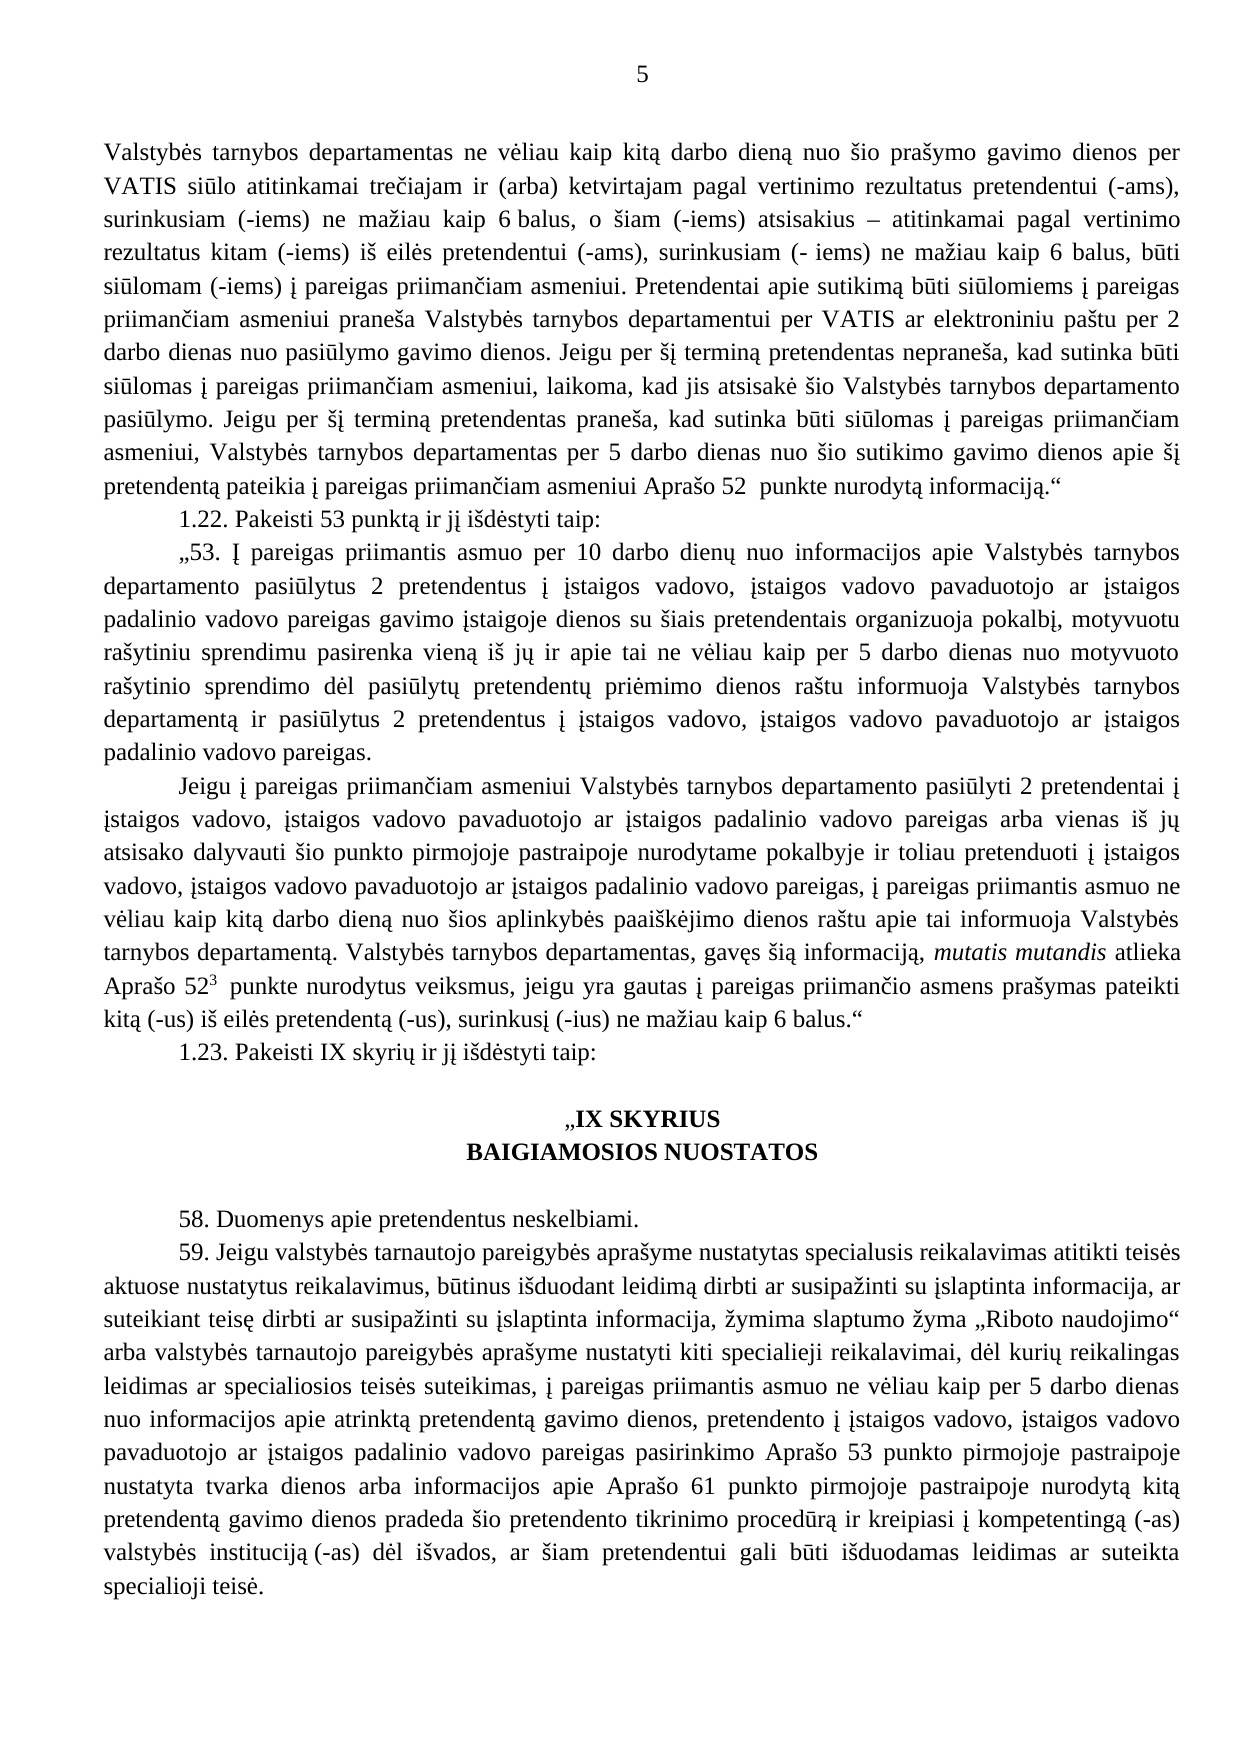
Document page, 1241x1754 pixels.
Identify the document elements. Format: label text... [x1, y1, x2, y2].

text 58. Duomenys apie pretendentus neskelbiami. [103, 1199, 1181, 1233]
text 59. Jeigu valstybės tarnautojo pareigybės aprašyme nustatytas specialusis reikalavimas atitikti teisės aktuose nustatytus reikalavimus, būtinus išduodant leidimą dirbti ar susipažinti su įslaptinta informacija, ar suteikiant teisę dirbti ar susipažinti su įslaptinta informacija, žymima slaptumo žyma „Riboto naudojimo“ arba valstybės tarnautojo pareigybės aprašyme nustatyti kiti specialieji reikalavimai, dėl kurių reikalingas leidimas ar specialiosios teisės suteikimas, į pareigas priimantis asmuo ne vėliau kaip per 5 darbo dienas nuo informacijos apie atrinktą pretendentą gavimo dienos, pretendento į įstaigos vadovo, įstaigos vadovo pavaduotojo ar įstaigos padalinio vadovo pareigas pasirinkimo Aprašo 53 punkto pirmojoje pastraipoje nustatyta tvarka dienos arba informacijos apie Aprašo 61 punkto pirmojoje pastraipoje nurodytą kitą pretendentą gavimo dienos pradeda šio pretendento tikrinimo procedūrą ir kreipiasi į kompetentingą (-as) valstybės instituciją (-as) dėl išvados, ar šiam pretendentui gali būti išduodamas leidimas ar suteikta specialioji teisė. [103, 1233, 1181, 1599]
text Valstybės tarnybos departamentas ne vėliau kaip kitą darbo dieną nuo šio prašymo gavimo dienos per VATIS siūlo atitinkamai trečiajam ir (arba) ketvirtajam pagal vertinimo rezultatus pretendentui (-ams), surinkusiam (-iems) ne mažiau kaip 6 balus, o šiam (-iems) atsisakius – atitinkamai pagal vertinimo rezultatus kitam (-iems) iš eilės pretendentui (-ams), surinkusiam (- iems) ne mažiau kaip 6 balus, būti siūlomam (-iems) į pareigas priimančiam asmeniui. Pretendentai apie sutikimą būti siūlomiems į pareigas priimančiam asmeniui praneša Valstybės tarnybos departamentui per VATIS ar elektroniniu paštu per 2 darbo dienas nuo pasiūlymo gavimo dienos. Jeigu per šį terminą pretendentas nepraneša, kad sutinka būti siūlomas į pareigas priimančiam asmeniui, laikoma, kad jis atsisakė šio Valstybės tarnybos departamento pasiūlymo. Jeigu per šį terminą pretendentas praneša, kad sutinka būti siūlomas į pareigas priimančiam asmeniui, Valstybės tarnybos departamentas per 5 darbo dienas nuo šio sutikimo gavimo dienos apie šį pretendentą pateikia į pareigas priimančiam asmeniui Aprašo 52 punkte nurodytą informaciją.“ [103, 133, 1181, 499]
text 1.23. Pakeisti IX skyrių ir jį išdėstyti taip: [103, 1033, 1181, 1066]
text „53. Į pareigas priimantis asmuo per 10 darbo dienų nuo informacijos apie Valstybės tarnybos departamento pasiūlytus 2 pretendentus į įstaigos vadovo, įstaigos vadovo pavaduotojo ar įstaigos padalinio vadovo pareigas gavimo įstaigoje dienos su šiais pretendentais organizuoja pokalbį, motyvuotu rašytiniu sprendimu pasirenka vieną iš jų ir apie tai ne vėliau kaip per 5 darbo dienas nuo motyvuoto rašytinio sprendimo dėl pasiūlytų pretendentų priėmimo dienos raštu informuoja Valstybės tarnybos departamentą ir pasiūlytus 2 pretendentus į įstaigos vadovo, įstaigos vadovo pavaduotojo ar įstaigos padalinio vadovo pareigas. [103, 533, 1181, 766]
text BAIGIAMOSIOS NUOSTATOS [103, 1133, 1181, 1166]
text Jeigu į pareigas priimančiam asmeniui Valstybės tarnybos departamento pasiūlyti 2 pretendentai į įstaigos vadovo, įstaigos vadovo pavaduotojo ar įstaigos padalinio vadovo pareigas arba vienas iš jų atsisako dalyvauti šio punkto pirmojoje pastraipoje nurodytame pokalbyje ir toliau pretenduoti į įstaigos vadovo, įstaigos vadovo pavaduotojo ar įstaigos padalinio vadovo pareigas, į pareigas priimantis asmuo ne vėliau kaip kitą darbo dieną nuo šios aplinkybės paaiškėjimo dienos raštu apie tai informuoja Valstybės tarnybos departamentą. Valstybės tarnybos departamentas, gavęs šią informaciją, mutatis mutandis atlieka Aprašo 523 punkte nurodytus veiksmus, jeigu yra gautas į pareigas priimančio asmens prašymas pateikti kitą (-us) iš eilės pretendentą (-us), surinkusį (-ius) ne mažiau kaip 6 balus.“ [103, 766, 1181, 1033]
text „IX SKYRIUS [103, 1099, 1181, 1133]
text 1.22. Pakeisti 53 punktą ir jį išdėstyti taip: [103, 499, 1181, 533]
